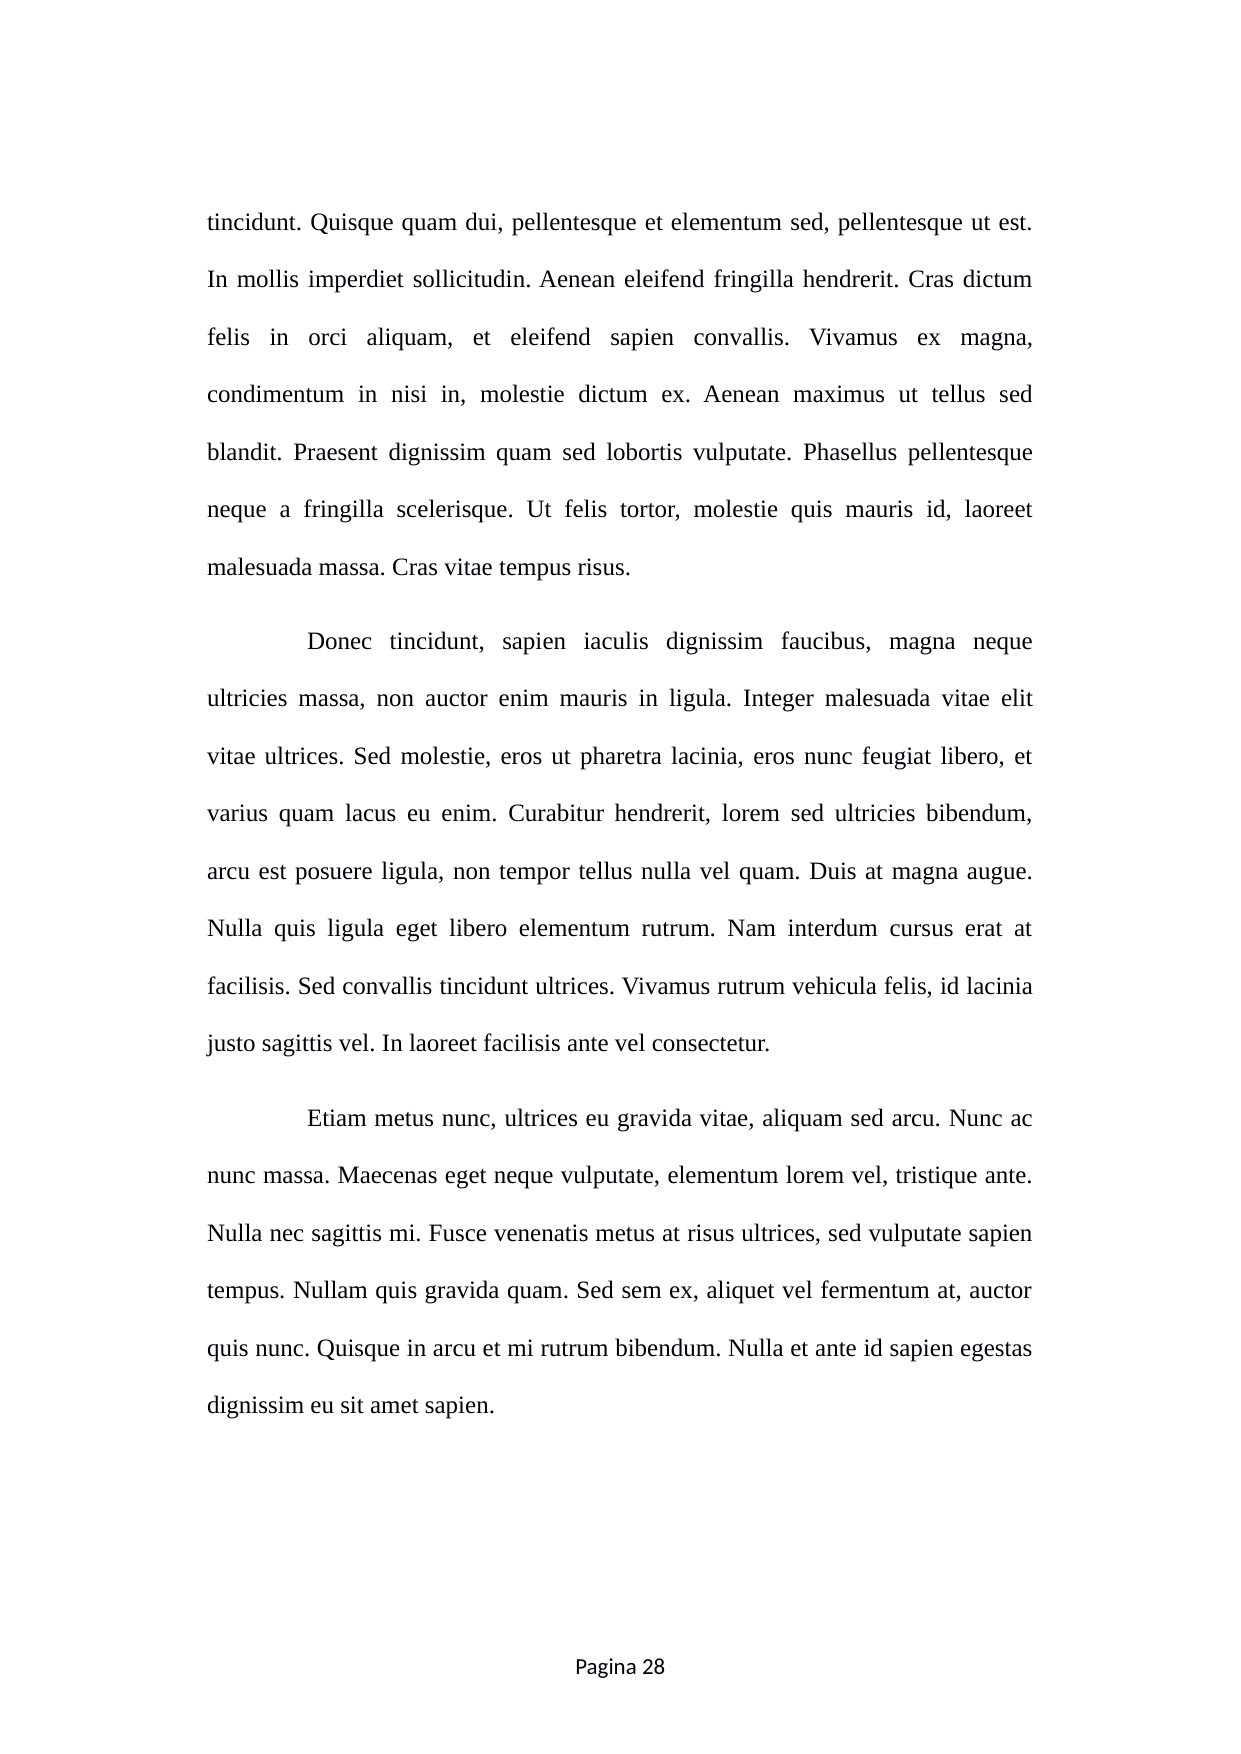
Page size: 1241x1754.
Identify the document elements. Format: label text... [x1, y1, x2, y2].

text Donec tincidunt, sapien iaculis dignissim faucibus, magna neque ultricies massa, non auctor enim mauris in ligula. Integer malesuada vitae elit vitae ultrices. Sed molestie, eros ut pharetra lacinia, eros nunc feugiat libero, et varius quam lacus eu enim. Curabitur hendrerit, lorem sed ultricies bibendum, arcu est posuere ligula, non tempor tellus nulla vel quam. Duis at magna augue. Nulla quis ligula eget libero elementum rutrum. Nam interdum cursus erat at facilisis. Sed convallis tincidunt ultrices. Vivamus rutrum vehicula felis, id lacinia justo sagittis vel. In laoreet facilisis ante vel consectetur. [207, 626, 1033, 1057]
text tincidunt. Quisque quam dui, pellentesque et elementum sed, pellentesque ut est. In mollis imperdiet sollicitudin. Aenean eleifend fringilla hendrerit. Cras dictum felis in orci aliquam, et eleifend sapien convallis. Vivamus ex magna, condimentum in nisi in, molestie dictum ex. Aenean maximus ut tellus sed blandit. Praesent dignissim quam sed lobortis vulputate. Phasellus pellentesque neque a fringilla scelerisque. Ut felis tortor, molestie quis mauris id, laoreet malesuada massa. Cras vitae tempus risus. [207, 207, 1033, 581]
text Etiam metus nunc, ultrices eu gravida vitae, aliquam sed arcu. Nunc ac nunc massa. Maecenas eget neque vulputate, elementum lorem vel, tristique ante. Nulla nec sagittis mi. Fusce venenatis metus at risus ultrices, sed vulputate sapien tempus. Nullam quis gravida quam. Sed sem ex, aliquet vel fermentum at, auctor quis nunc. Quisque in arcu et mi rutrum bibendum. Nulla et ante id sapien egestas dignissim eu sit amet sapien. [207, 1103, 1033, 1419]
